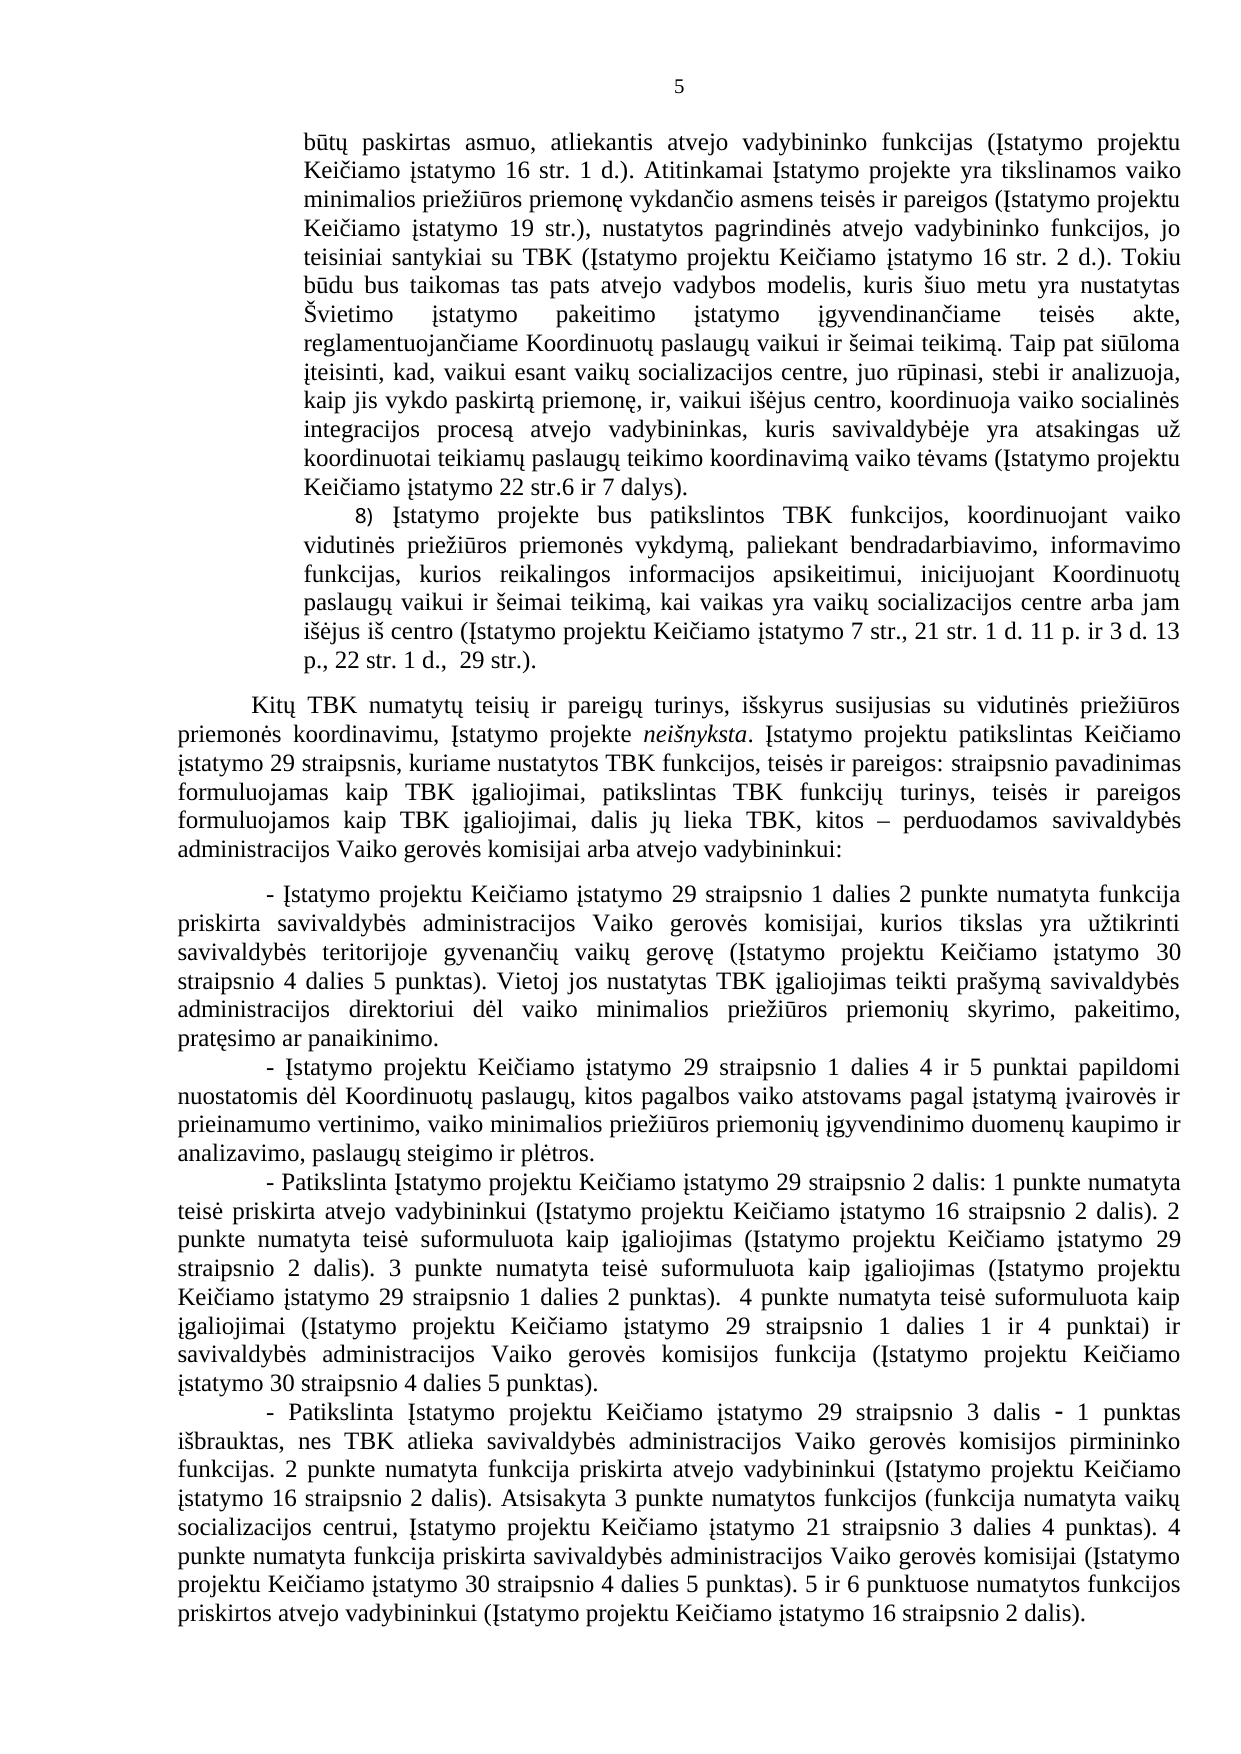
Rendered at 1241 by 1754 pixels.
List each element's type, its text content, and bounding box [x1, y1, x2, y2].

text Kitų TBK numatytų teisių ir pareigų turinys, išskyrus susijusias su vidutinės priežiūros priemonės koordinavimu, Įstatymo projekte neišnyksta. Įstatymo projektu patikslintas Keičiamo įstatymo 29 straipsnis, kuriame nustatytos TBK funkcijos, teisės ir pareigos: straipsnio pavadinimas formuluojamas kaip TBK įgaliojimai, patikslintas TBK funkcijų turinys, teisės ir pareigos formuluojamos kaip TBK įgaliojimai, dalis jų lieka TBK, kitos – perduodamos savivaldybės administracijos Vaiko gerovės komisijai arba atvejo vadybininkui: [177, 690, 1181, 863]
list būtų paskirtas asmuo, atliekantis atvejo vadybininko funkcijas (Įstatymo projektu Keičiamo įstatymo 16 str. 1 d.). Atitinkamai Įstatymo projekte yra tikslinamos vaiko minimalios priežiūros priemonę vykdančio asmens teisės ir pareigos (Įstatymo projektu Keičiamo įstatymo 19 str.), nustatytos pagrindinės atvejo vadybininko funkcijos, jo teisiniai santykiai su TBK (Įstatymo projektu Keičiamo įstatymo 16 str. 2 d.). Tokiu būdu bus taikomas tas pats atvejo vadybos modelis, kuris šiuo metu yra nustatytas Švietimo įstatymo pakeitimo įstatymo įgyvendinančiame teisės akte, reglamentuojančiame Koordinuotų paslaugų vaikui ir šeimai teikimą. Taip pat siūloma įteisinti, kad, vaikui esant vaikų socializacijos centre, juo rūpinasi, stebi ir analizuoja, kaip jis vykdo paskirtą priemonę, ir, vaikui išėjus centro, koordinuoja vaiko socialinės integracijos procesą atvejo vadybininkas, kuris savivaldybėje yra atsakingas už koordinuotai teikiamų paslaugų teikimo koordinavimą vaiko tėvams (Įstatymo projektu Keičiamo įstatymo 22 str.6 ir 7 dalys). [266, 127, 1181, 500]
list Įstatymo projekte bus patikslintos TBK funkcijos, koordinuojant vaiko vidutinės priežiūros priemonės vykdymą, paliekant bendradarbiavimo, informavimo funkcijas, kurios reikalingos informacijos apsikeitimui, inicijuojant Koordinuotų paslaugų vaikui ir šeimai teikimą, kai vaikas yra vaikų socializacijos centre arba jam išėjus iš centro (Įstatymo projektu Keičiamo įstatymo 7 str., 21 str. 1 d. 11 p. ir 3 d. 13 p., 22 str. 1 d., 29 str.). [266, 500, 1181, 674]
text - Patikslinta Įstatymo projektu Keičiamo įstatymo 29 straipsnio 2 dalis: 1 punkte numatyta teisė priskirta atvejo vadybininkui (Įstatymo projektu Keičiamo įstatymo 16 straipsnio 2 dalis). 2 punkte numatyta teisė suformuluota kaip įgaliojimas (Įstatymo projektu Keičiamo įstatymo 29 straipsnio 2 dalis). 3 punkte numatyta teisė suformuluota kaip įgaliojimas (Įstatymo projektu Keičiamo įstatymo 29 straipsnio 1 dalies 2 punktas). 4 punkte numatyta teisė suformuluota kaip įgaliojimai (Įstatymo projektu Keičiamo įstatymo 29 straipsnio 1 dalies 1 ir 4 punktai) ir savivaldybės administracijos Vaiko gerovės komisijos funkcija (Įstatymo projektu Keičiamo įstatymo 30 straipsnio 4 dalies 5 punktas). [177, 1167, 1181, 1397]
text - Patikslinta Įstatymo projektu Keičiamo įstatymo 29 straipsnio 3 dalis  1 punktas išbrauktas, nes TBK atlieka savivaldybės administracijos Vaiko gerovės komisijos pirmininko funkcijas. 2 punkte numatyta funkcija priskirta atvejo vadybininkui (Įstatymo projektu Keičiamo įstatymo 16 straipsnio 2 dalis). Atsisakyta 3 punkte numatytos funkcijos (funkcija numatyta vaikų socializacijos centrui, Įstatymo projektu Keičiamo įstatymo 21 straipsnio 3 dalies 4 punktas). 4 punkte numatyta funkcija priskirta savivaldybės administracijos Vaiko gerovės komisijai (Įstatymo projektu Keičiamo įstatymo 30 straipsnio 4 dalies 5 punktas). 5 ir 6 punktuose numatytos funkcijos priskirtos atvejo vadybininkui (Įstatymo projektu Keičiamo įstatymo 16 straipsnio 2 dalis). [177, 1397, 1181, 1627]
text - Įstatymo projektu Keičiamo įstatymo 29 straipsnio 1 dalies 4 ir 5 punktai papildomi nuostatomis dėl Koordinuotų paslaugų, kitos pagalbos vaiko atstovams pagal įstatymą įvairovės ir prieinamumo vertinimo, vaiko minimalios priežiūros priemonių įgyvendinimo duomenų kaupimo ir analizavimo, paslaugų steigimo ir plėtros. [177, 1052, 1181, 1167]
text - Įstatymo projektu Keičiamo įstatymo 29 straipsnio 1 dalies 2 punkte numatyta funkcija priskirta savivaldybės administracijos Vaiko gerovės komisijai, kurios tikslas yra užtikrinti savivaldybės teritorijoje gyvenančių vaikų gerovę (Įstatymo projektu Keičiamo įstatymo 30 straipsnio 4 dalies 5 punktas). Vietoj jos nustatytas TBK įgaliojimas teikti prašymą savivaldybės administracijos direktoriui dėl vaiko minimalios priežiūros priemonių skyrimo, pakeitimo, pratęsimo ar panaikinimo. [177, 879, 1181, 1052]
